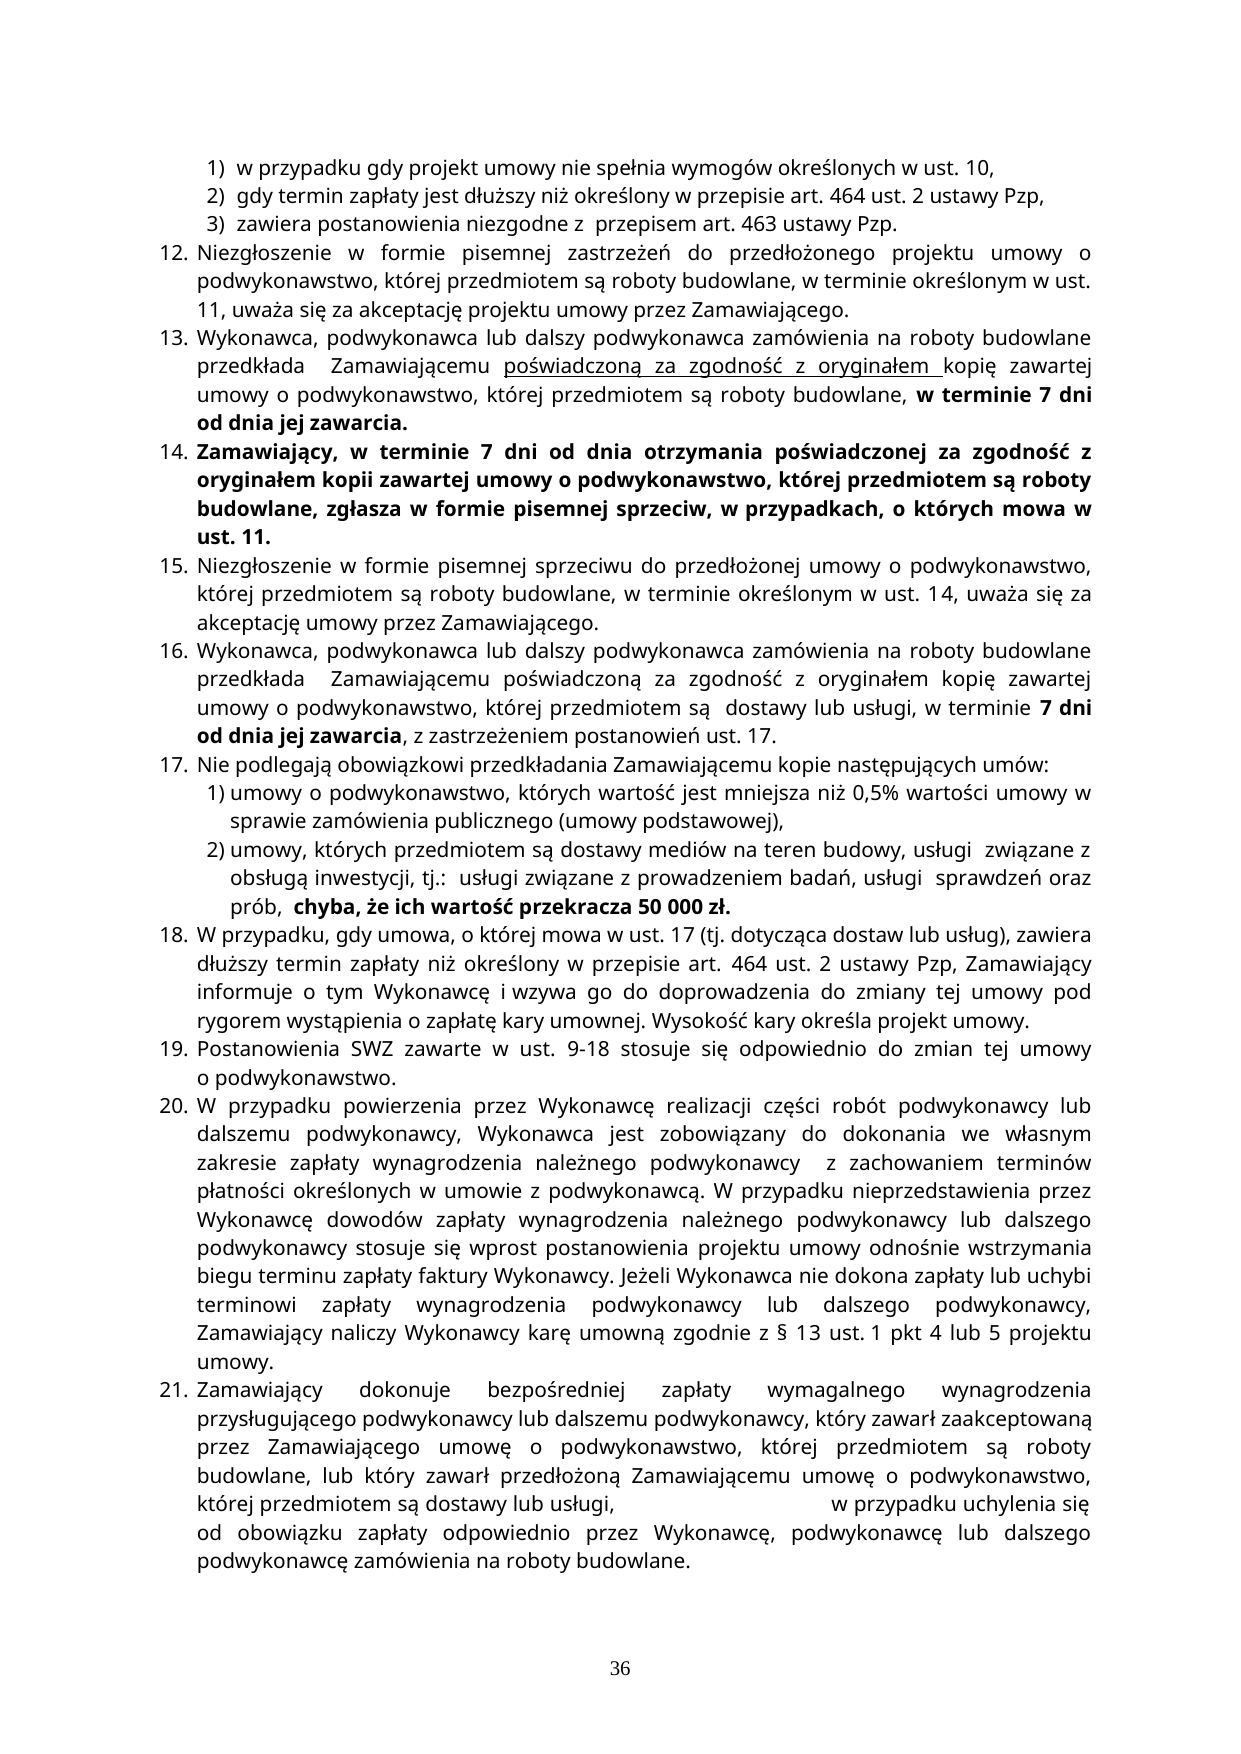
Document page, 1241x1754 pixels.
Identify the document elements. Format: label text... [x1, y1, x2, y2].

list Niezgłoszenie w formie pisemnej zastrzeżeń do przedłożonego projektu umowy o podwykonawstwo, której przedmiotem są roboty budowlane, w terminie określonym w ust. 11, uważa się za akceptację projektu umowy przez Zamawiającego. [159, 238, 1092, 323]
list Zamawiający, w terminie 7 dni od dnia otrzymania poświadczonej za zgodność z oryginałem kopii zawartej umowy o podwykonawstwo, której przedmiotem są roboty budowlane, zgłasza w formie pisemnej sprzeciw, w przypadkach, o których mowa w ust. 11. [159, 437, 1092, 551]
list Zamawiający dokonuje bezpośredniej zapłaty wymagalnego wynagrodzenia przysługującego podwykonawcy lub dalszemu podwykonawcy, który zawarł zaakceptowaną przez Zamawiającego umowę o podwykonawstwo, której przedmiotem są roboty budowlane, lub który zawarł przedłożoną Zamawiającemu umowę o podwykonawstwo, której przedmiotem są dostawy lub usługi, w przypadku uchylenia się od obowiązku zapłaty odpowiednio przez Wykonawcę, podwykonawcę lub dalszego podwykonawcę zamówienia na roboty budowlane. [159, 1375, 1092, 1574]
list umowy o podwykonawstwo, których wartość jest mniejsza niż 0,5% wartości umowy w sprawie zamówienia publicznego (umowy podstawowej), [206, 778, 1092, 835]
list Wykonawca, podwykonawca lub dalszy podwykonawca zamówienia na roboty budowlane przedkłada Zamawiającemu poświadczoną za zgodność z oryginałem kopię zawartej umowy o podwykonawstwo, której przedmiotem są roboty budowlane, w terminie 7 dni od dnia jej zawarcia. [159, 323, 1092, 437]
list Nie podlegają obowiązkowi przedkładania Zamawiającemu kopie następujących umów: [159, 750, 1092, 778]
list w przypadku gdy projekt umowy nie spełnia wymogów określonych w ust. 10, [194, 153, 1092, 181]
list zawiera postanowienia niezgodne z przepisem art. 463 ustawy Pzp. [194, 209, 1092, 238]
list Wykonawca, podwykonawca lub dalszy podwykonawca zamówienia na roboty budowlane przedkłada Zamawiającemu poświadczoną za zgodność z oryginałem kopię zawartej umowy o podwykonawstwo, której przedmiotem są dostawy lub usługi, w terminie 7 dni od dnia jej zawarcia, z zastrzeżeniem postanowień ust. 17. [159, 636, 1092, 750]
list umowy, których przedmiotem są dostawy mediów na teren budowy, usługi związane z obsługą inwestycji, tj.: usługi związane z prowadzeniem badań, usługi sprawdzeń oraz prób, chyba, że ich wartość przekracza 50 000 zł. [206, 835, 1092, 920]
list gdy termin zapłaty jest dłuższy niż określony w przepisie art. 464 ust. 2 ustawy Pzp, [194, 181, 1092, 209]
list Postanowienia SWZ zawarte w ust. 9-18 stosuje się odpowiednio do zmian tej umowy o podwykonawstwo. [159, 1034, 1092, 1091]
list Niezgłoszenie w formie pisemnej sprzeciwu do przedłożonej umowy o podwykonawstwo, której przedmiotem są roboty budowlane, w terminie określonym w ust. 14, uważa się za akceptację umowy przez Zamawiającego. [159, 551, 1092, 636]
list W przypadku, gdy umowa, o której mowa w ust. 17 (tj. dotycząca dostaw lub usług), zawiera dłuższy termin zapłaty niż określony w przepisie art. 464 ust. 2 ustawy Pzp, Zamawiający informuje o tym Wykonawcę i wzywa go do doprowadzenia do zmiany tej umowy pod rygorem wystąpienia o zapłatę kary umownej. Wysokość kary określa projekt umowy. [159, 920, 1092, 1034]
list W przypadku powierzenia przez Wykonawcę realizacji części robót podwykonawcy lub dalszemu podwykonawcy, Wykonawca jest zobowiązany do dokonania we własnym zakresie zapłaty wynagrodzenia należnego podwykonawcy z zachowaniem terminów płatności określonych w umowie z podwykonawcą. W przypadku nieprzedstawienia przez Wykonawcę dowodów zapłaty wynagrodzenia należnego podwykonawcy lub dalszego podwykonawcy stosuje się wprost postanowienia projektu umowy odnośnie wstrzymania biegu terminu zapłaty faktury Wykonawcy. Jeżeli Wykonawca nie dokona zapłaty lub uchybi terminowi zapłaty wynagrodzenia podwykonawcy lub dalszego podwykonawcy, Zamawiający naliczy Wykonawcy karę umowną zgodnie z § 13 ust. 1 pkt 4 lub 5 projektu umowy. [159, 1091, 1092, 1375]
